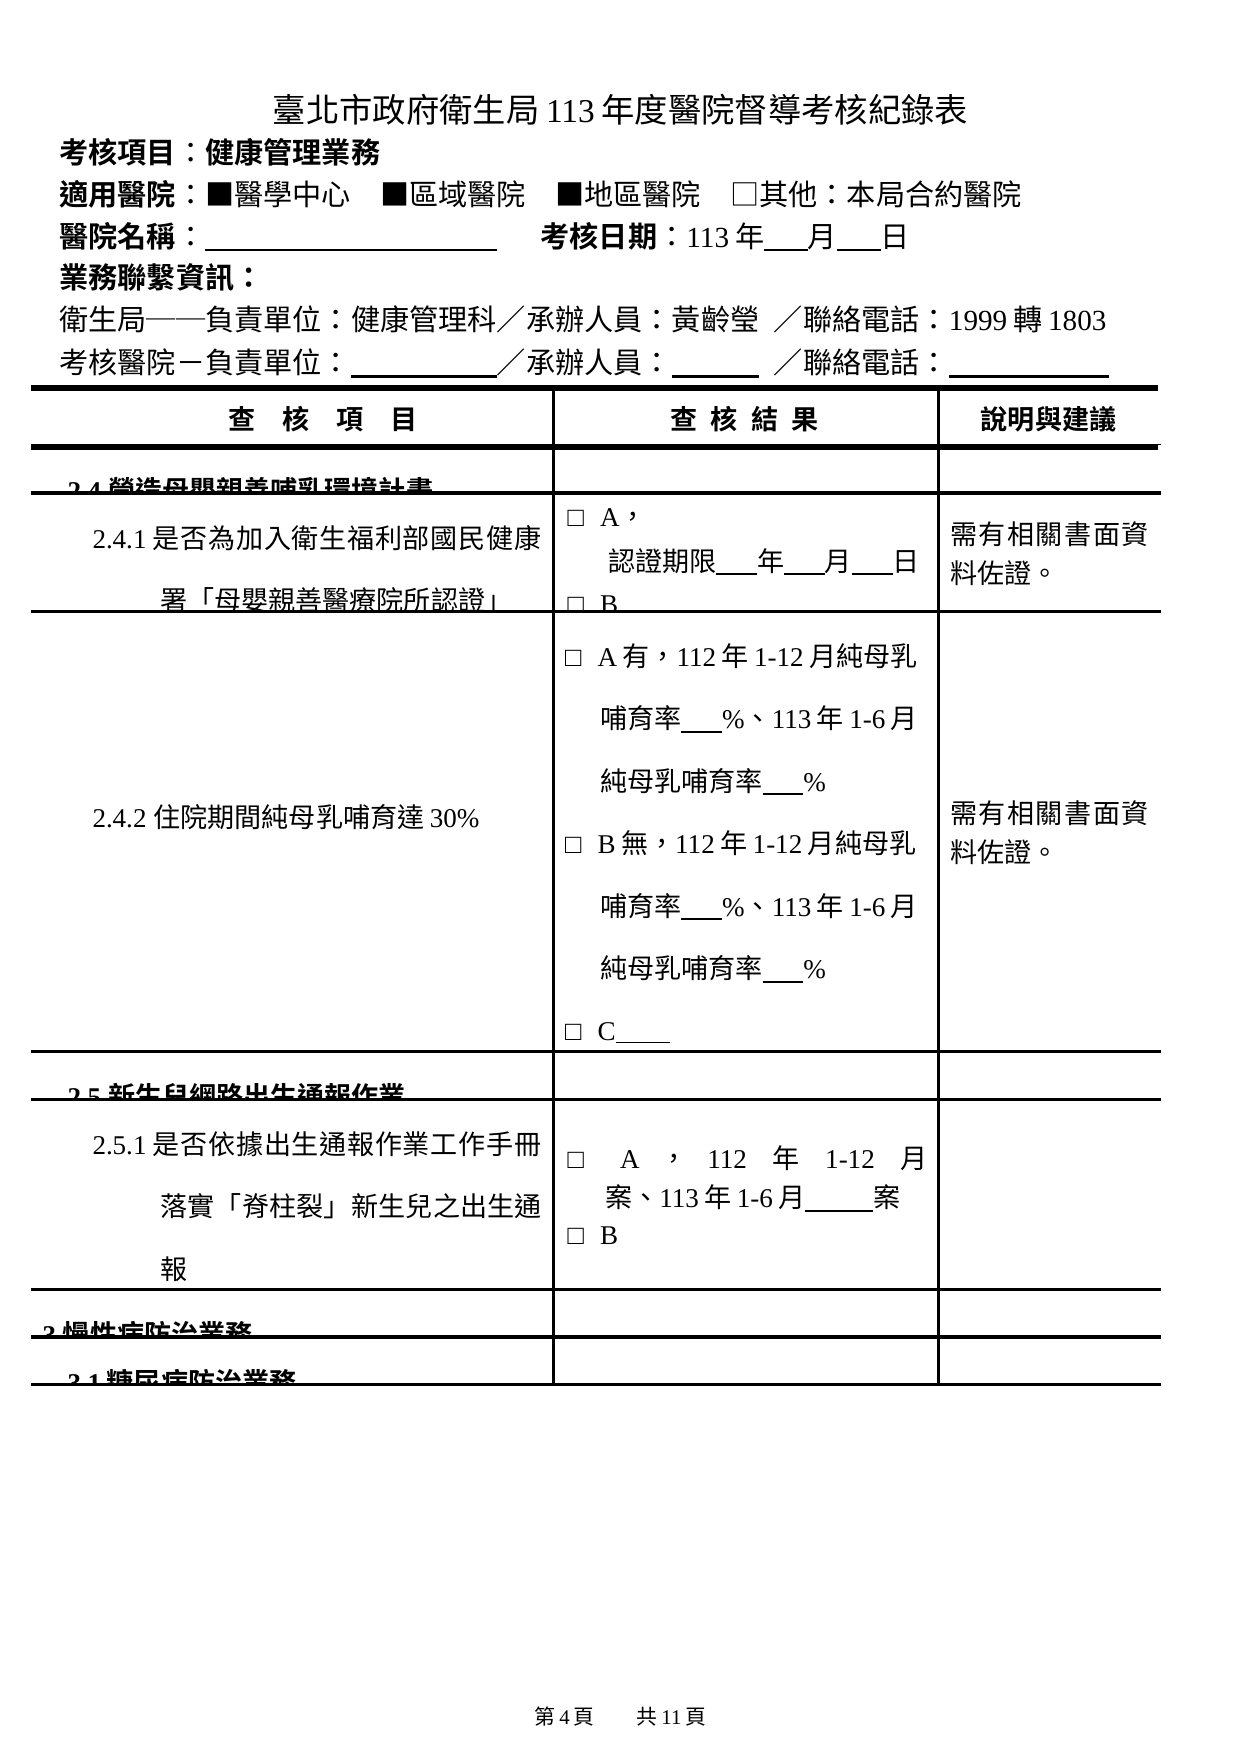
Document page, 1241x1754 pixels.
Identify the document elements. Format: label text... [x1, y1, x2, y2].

table_cell 2.4.2 住院期間純母乳哺育達30% [31, 613, 552, 1050]
table_cell [1163, 610, 1209, 1050]
table_cell [555, 450, 937, 491]
table_cell [1163, 491, 1209, 609]
table_cell [940, 1291, 1161, 1335]
table_cell [555, 1291, 937, 1335]
table_cell 3.慢性病防治業務 [31, 1291, 552, 1335]
table_cell [1163, 1335, 1209, 1383]
table_cell 需有相關書面資料佐證。 [940, 613, 1161, 1050]
table_cell 2.4.1是否為加入衛生福利部國民健康署「母嬰親善醫療院所認證」 [31, 495, 552, 609]
table_cell 需有相關書面資料佐證。 [940, 495, 1161, 609]
table_cell [940, 445, 1161, 491]
table_cell [555, 1053, 937, 1097]
table_cell [1163, 1288, 1209, 1335]
table_header 查 核 結 果 [555, 391, 937, 444]
table_cell [940, 1101, 1161, 1288]
table_header 查 核 項 目 [31, 391, 552, 444]
table_cell □ A，112年1-12月 案、113年1-6月 案 □ B [555, 1101, 937, 1288]
table_cell [1163, 444, 1209, 491]
table_cell 3.1糖尿病防治業務 [31, 1339, 552, 1383]
table_cell [555, 1339, 937, 1383]
table_cell [1163, 1050, 1209, 1097]
table_cell [1163, 1098, 1209, 1288]
table_cell 2.5.新生兒網路出生通報作業 [31, 1053, 552, 1097]
table_header [1163, 385, 1209, 444]
table_cell 2.5.1是否依據出生通報作業工作手冊落實「脊柱裂」新生兒之出生通報 [31, 1101, 552, 1288]
table_cell [940, 1053, 1161, 1097]
table_header 說明與建議 [940, 391, 1158, 444]
table_cell 2.4.營造母嬰親善哺乳環境計畫 [31, 450, 552, 491]
table_cell [940, 1339, 1161, 1383]
table_cell □ A有，112年1-12月純母乳哺育率 %、113年1-6月純母乳哺育率 % □ B無，112年1-12月純母乳哺育率 %、113年1-6月純母乳哺育率 % □ C [555, 613, 937, 1050]
table_cell □ A， 認證期限 年 月 日 □ B [555, 495, 937, 609]
